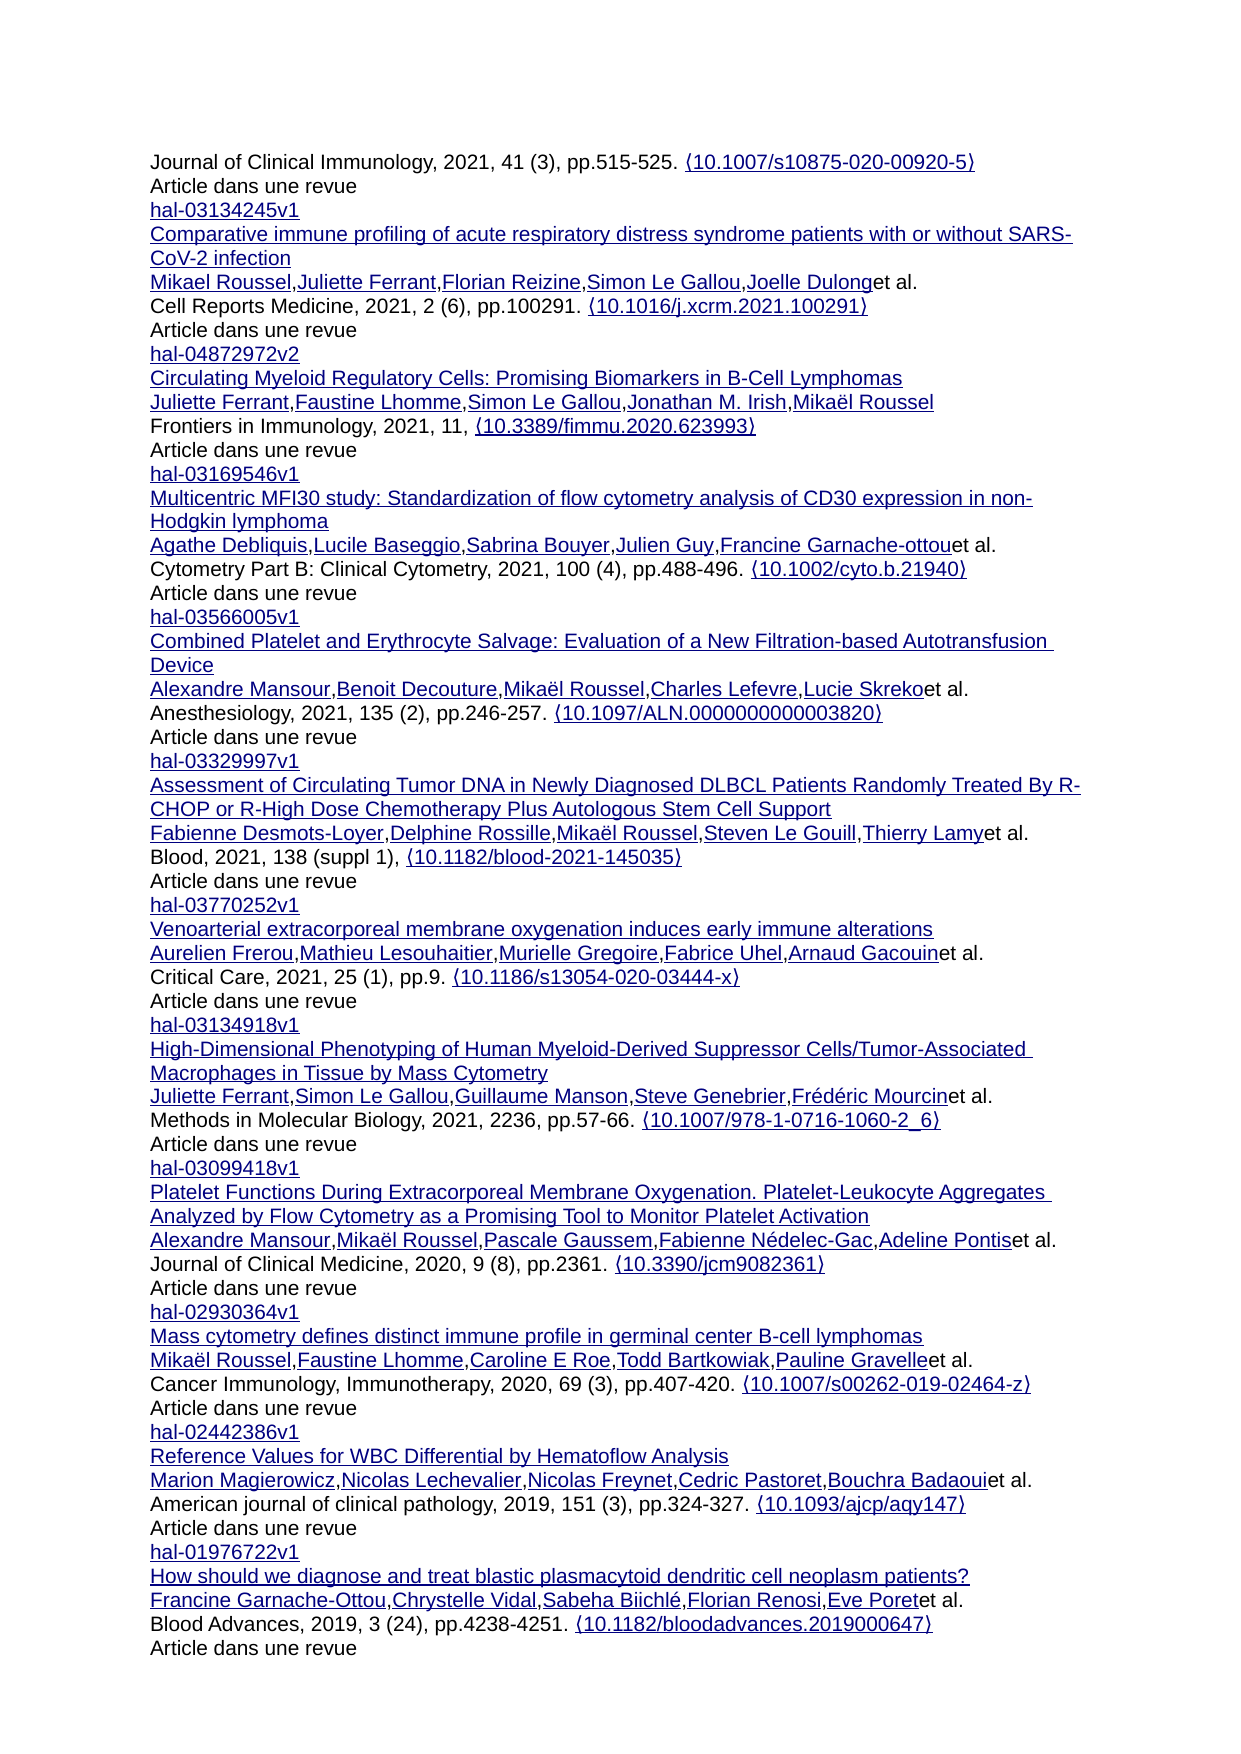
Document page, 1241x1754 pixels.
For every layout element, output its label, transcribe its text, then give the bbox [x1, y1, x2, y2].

table_cell Platelet Functions During Extracorporeal Membrane Oxygenation. Platelet-Leukocyte Aggregates Analyzed by Flow Cytometry as a Promising Tool to Monitor Platelet Activation Alexandre Mansour,Mikaël Roussel,Pascale Gaussem,Fabienne Nédelec-Gac,Adeline Pontiset al. Journal of Clinical Medicine, 2020, 9 (8), pp.2361. ⟨10.3390/jcm9082361⟩ Article dans une revue hal-02930364v1 [150, 1180, 1090, 1324]
table_cell Combined Platelet and Erythrocyte Salvage: Evaluation of a New Filtration-based Autotransfusion Device Alexandre Mansour,Benoit Decouture,Mikaël Roussel,Charles Lefevre,Lucie Skrekoet al. Anesthesiology, 2021, 135 (2), pp.246-257. ⟨10.1097/ALN.0000000000003820⟩ Article dans une revue hal-03329997v1 [150, 629, 1090, 773]
table_cell Comparative immune profiling of acute respiratory distress syndrome patients with or without SARS-CoV-2 infection Mikael Roussel,Juliette Ferrant,Florian Reizine,Simon Le Gallou,Joelle Dulonget al. Cell Reports Medicine, 2021, 2 (6), pp.100291. ⟨10.1016/j.xcrm.2021.100291⟩ Article dans une revue hal-04872972v2 [150, 222, 1090, 366]
table_cell Multicentric MFI30 study: Standardization of flow cytometry analysis of CD30 expression in non‐Hodgkin lymphoma Agathe Debliquis,Lucile Baseggio,Sabrina Bouyer,Julien Guy,Francine Garnache‐ottouet al. Cytometry Part B: Clinical Cytometry, 2021, 100 (4), pp.488-496. ⟨10.1002/cyto.b.21940⟩ Article dans une revue hal-03566005v1 [150, 485, 1090, 629]
table_cell High-Dimensional Phenotyping of Human Myeloid-Derived Suppressor Cells/Tumor-Associated Macrophages in Tissue by Mass Cytometry Juliette Ferrant,Simon Le Gallou,Guillaume Manson,Steve Genebrier,Frédéric Mourcinet al. Methods in Molecular Biology, 2021, 2236, pp.57-66. ⟨10.1007/978-1-0716-1060-2_6⟩ Article dans une revue hal-03099418v1 [150, 1036, 1090, 1180]
table_cell Journal of Clinical Immunology, 2021, 41 (3), pp.515-525. ⟨10.1007/s10875-020-00920-5⟩ Article dans une revue hal-03134245v1 [150, 150, 1090, 222]
table_cell Venoarterial extracorporeal membrane oxygenation induces early immune alterations Aurelien Frerou,Mathieu Lesouhaitier,Murielle Gregoire,Fabrice Uhel,Arnaud Gacouinet al. Critical Care, 2021, 25 (1), pp.9. ⟨10.1186/s13054-020-03444-x⟩ Article dans une revue hal-03134918v1 [150, 917, 1090, 1036]
table_cell Reference Values for WBC Differential by Hematoflow Analysis Marion Magierowicz,Nicolas Lechevalier,Nicolas Freynet,Cedric Pastoret,Bouchra Badaouiet al. American journal of clinical pathology, 2019, 151 (3), pp.324-327. ⟨10.1093/ajcp/aqy147⟩ Article dans une revue hal-01976722v1 [150, 1444, 1090, 1563]
table_cell Assessment of Circulating Tumor DNA in Newly Diagnosed DLBCL Patients Randomly Treated By R-CHOP or R-High Dose Chemotherapy Plus Autologous Stem Cell Support Fabienne Desmots-Loyer,Delphine Rossille,Mikaël Roussel,Steven Le Gouill,Thierry Lamyet al. Blood, 2021, 138 (suppl 1), ⟨10.1182/blood-2021-145035⟩ Article dans une revue hal-03770252v1 [150, 773, 1090, 917]
table_cell Circulating Myeloid Regulatory Cells: Promising Biomarkers in B-Cell Lymphomas Juliette Ferrant,Faustine Lhomme,Simon Le Gallou,Jonathan M. Irish,Mikaël Roussel Frontiers in Immunology, 2021, 11, ⟨10.3389/fimmu.2020.623993⟩ Article dans une revue hal-03169546v1 [150, 366, 1090, 485]
table_cell How should we diagnose and treat blastic plasmacytoid dendritic cell neoplasm patients? Francine Garnache-Ottou,Chrystelle Vidal,Sabeha Biichlé,Florian Renosi,Eve Poretet al. Blood Advances, 2019, 3 (24), pp.4238-4251. ⟨10.1182/bloodadvances.2019000647⟩ Article dans une revue [150, 1564, 1090, 1659]
table_cell Mass cytometry defines distinct immune profile in germinal center B-cell lymphomas Mikaël Roussel,Faustine Lhomme,Caroline E Roe,Todd Bartkowiak,Pauline Gravelleet al. Cancer Immunology, Immunotherapy, 2020, 69 (3), pp.407-420. ⟨10.1007/s00262-019-02464-z⟩ Article dans une revue hal-02442386v1 [150, 1324, 1090, 1444]
